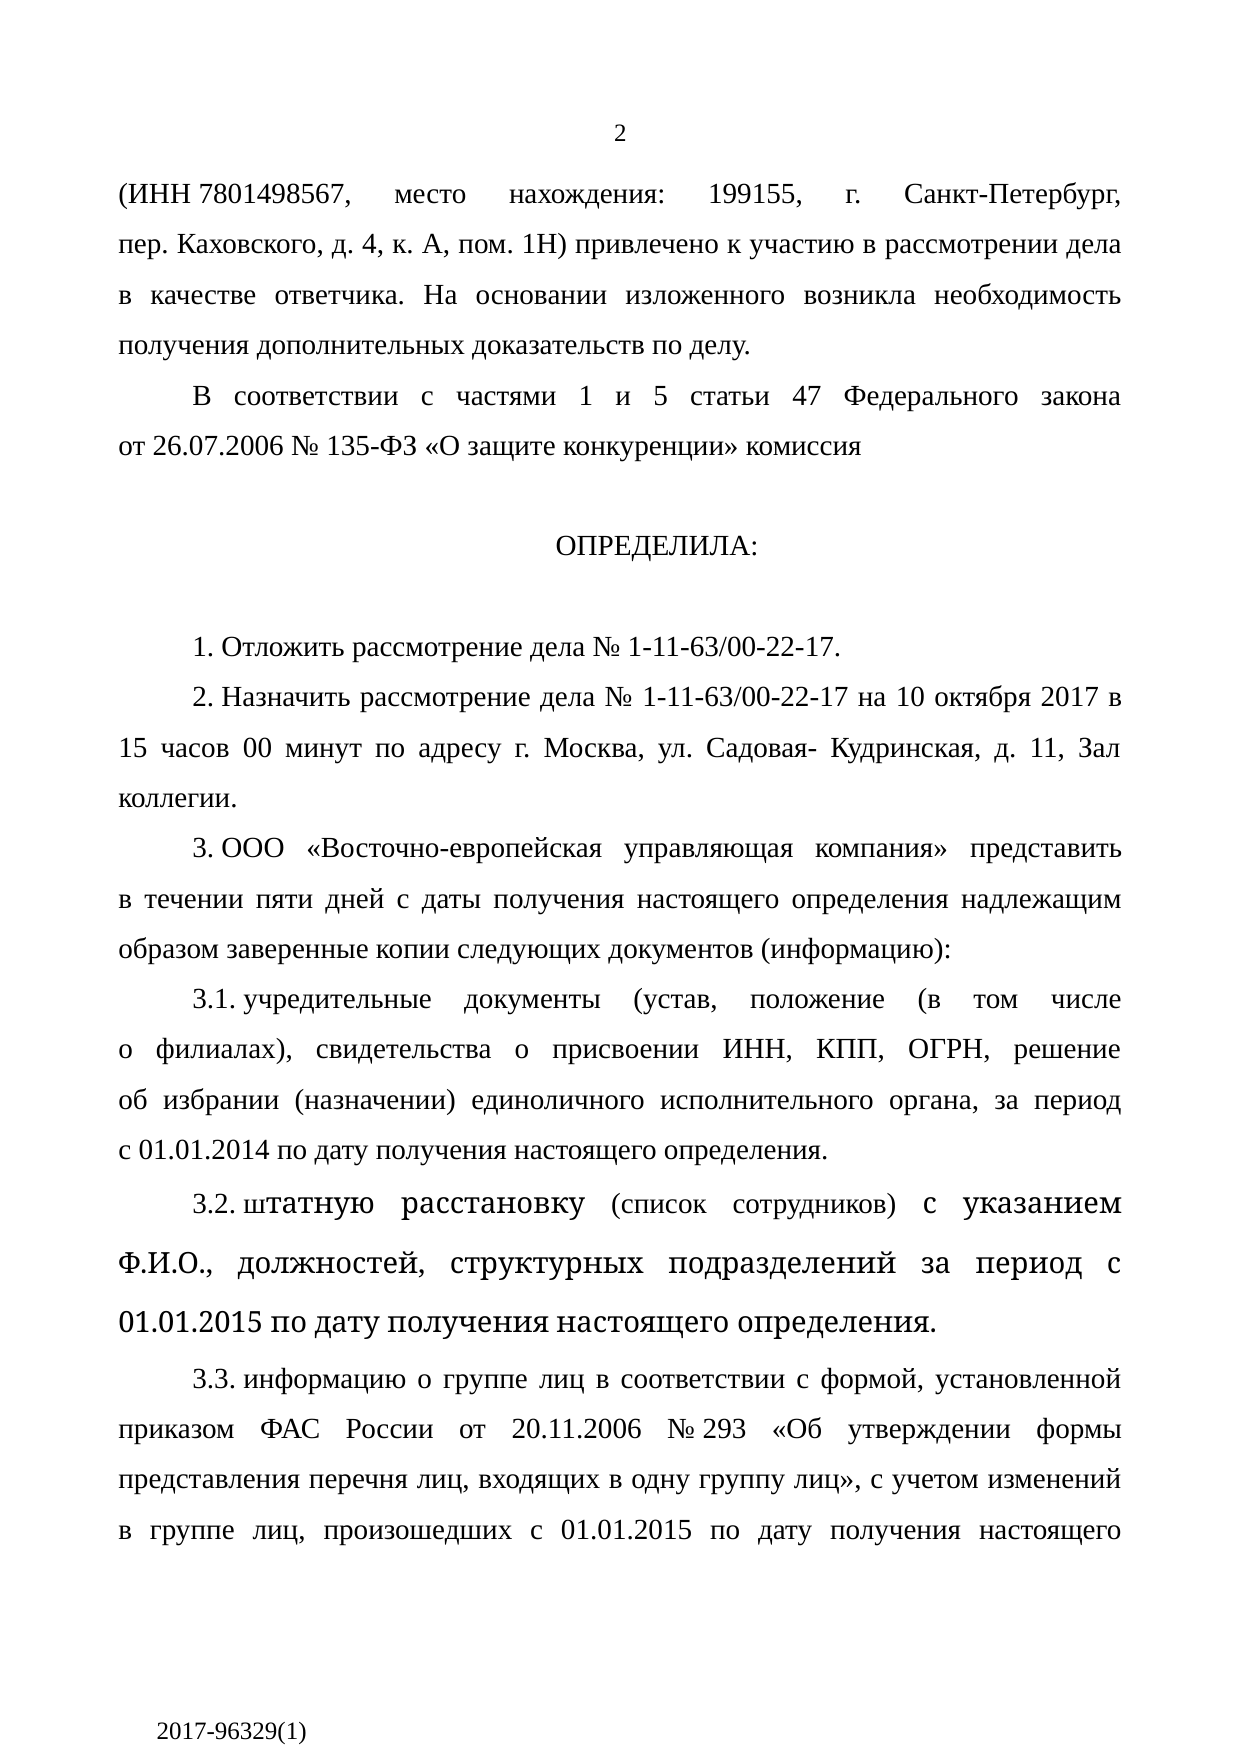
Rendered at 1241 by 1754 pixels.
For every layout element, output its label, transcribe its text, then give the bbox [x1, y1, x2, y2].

text 2. Назначить рассмотрение дела № 1-11-63/00-22-17 на 10 октября 2017 в 15 часов 00 минут по адресу г. Москва, ул. Садовая- Кудринская, д. 11, Зал коллегии. [118, 679, 1122, 814]
text ОПРЕДЕЛИЛА: [118, 528, 1122, 562]
text В соответствии с частями 1 и 5 статьи 47 Федерального закона от 26.07.2006 № 135-ФЗ «О защите конкуренции» комиссия [118, 378, 1122, 461]
text 3. ООО «Восточно-европейская управляющая компания» представить в течении пяти дней с даты получения настоящего определения надлежащим образом заверенные копии следующих документов (информацию): [118, 830, 1122, 964]
text 3.2. штатную расстановку (список сотрудников) с указанием Ф.И.О., должностей, структурных подразделений за период с 01.01.2015 по дату получения настоящего определения. [118, 1183, 1122, 1341]
text (ИНН 7801498567, место нахождения: 199155, г. Санкт-Петербург, пер. Каховского, д. 4, к. А, пом. 1Н) привлечено к участию в рассмотрении дела в качестве ответчика. На основании изложенного возникла необходимость получения дополнительных доказательств по делу. [118, 176, 1122, 361]
text 3.1. учредительные документы (устав, положение (в том числе о филиалах), свидетельства о присвоении ИНН, КПП, ОГРН, решение об избрании (назначении) единоличного исполнительного органа, за период с 01.01.2014 по дату получения настоящего определения. [118, 981, 1122, 1166]
text 1. Отложить рассмотрение дела № 1-11-63/00-22-17. [118, 629, 1122, 663]
text 3.3. информацию о группе лиц в соответствии с формой, установленной приказом ФАС России от 20.11.2006 № 293 «Об утверждении формы представления перечня лиц, входящих в одну группу лиц», с учетом изменений в группе лиц, произошедших с 01.01.2015 по дату получения настоящего [118, 1361, 1122, 1546]
